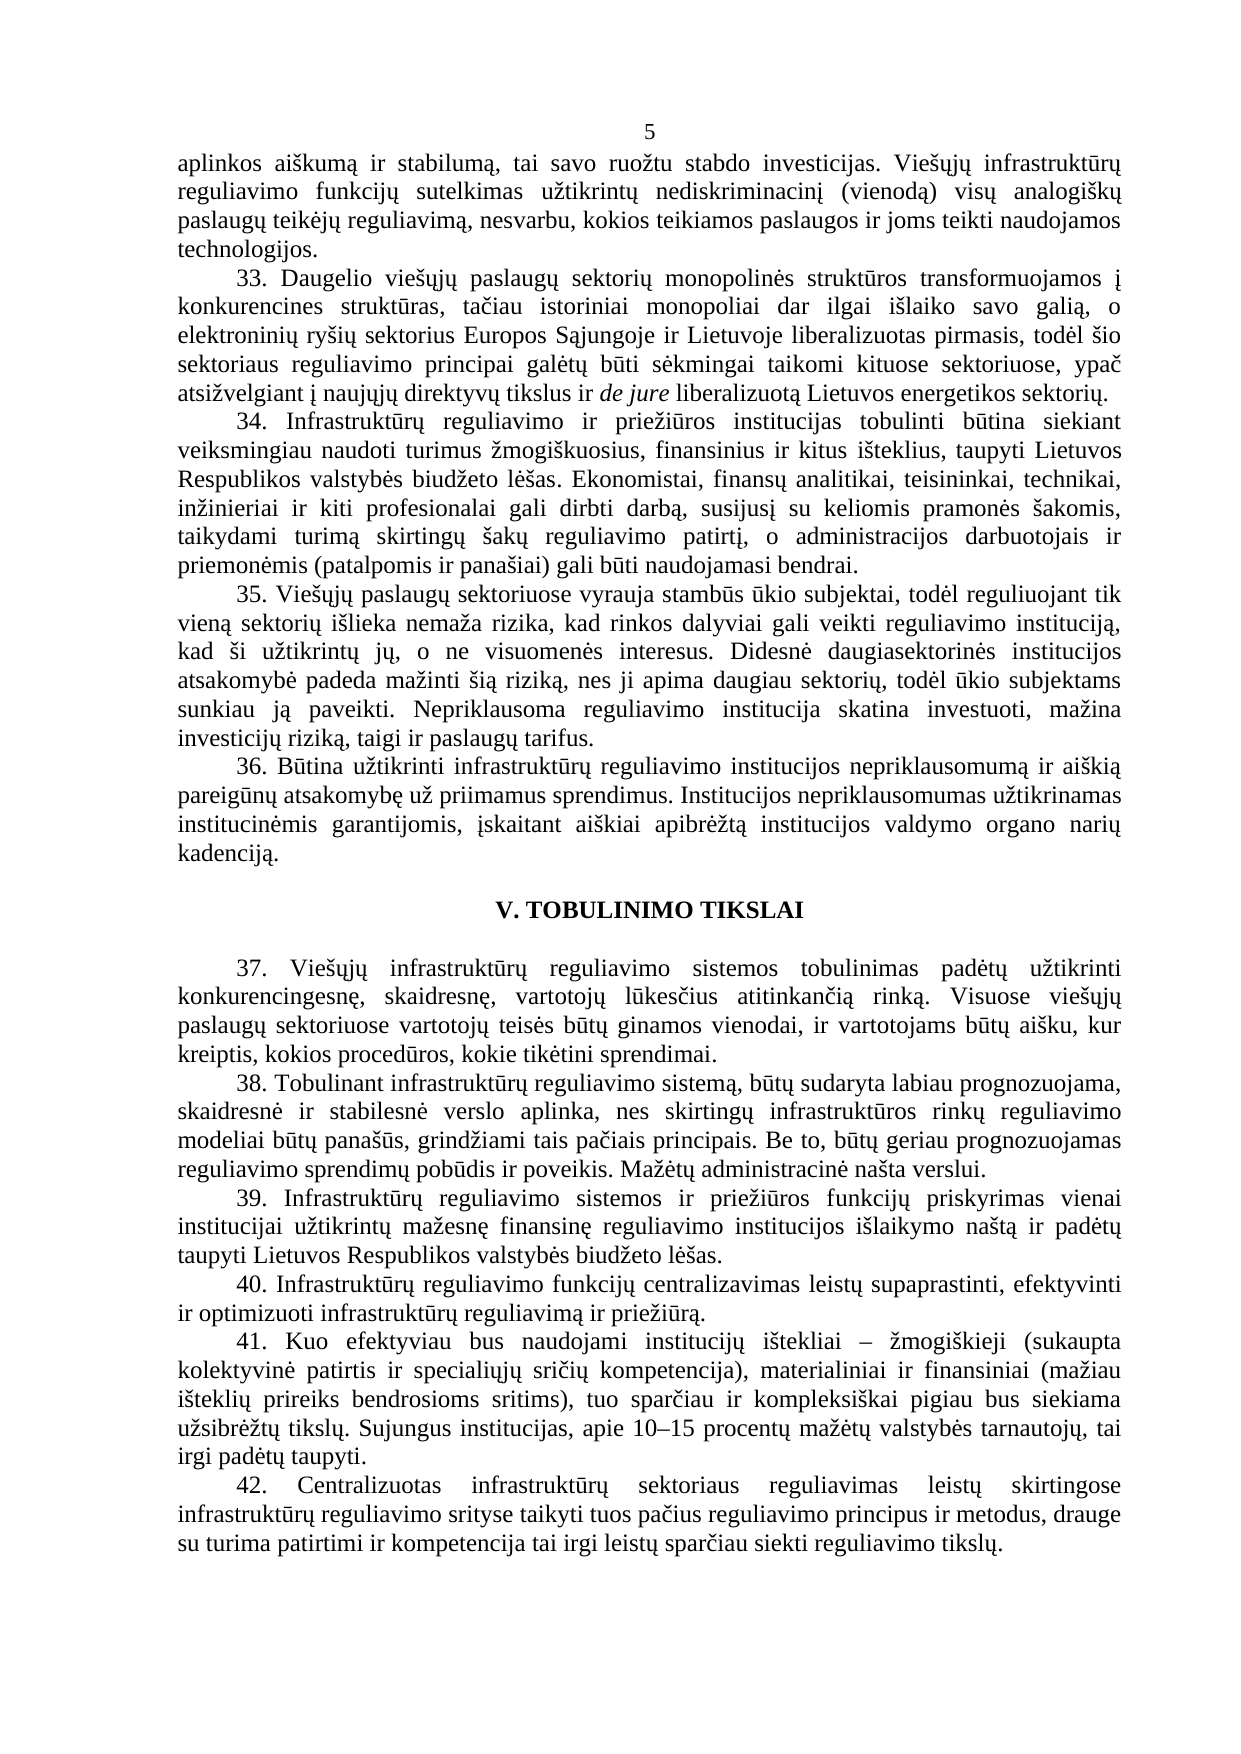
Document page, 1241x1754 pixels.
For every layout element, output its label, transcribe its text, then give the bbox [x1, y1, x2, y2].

text V. TOBULINIMO TIKSLAI [177, 895, 1122, 924]
text 35. Viešųjų paslaugų sektoriuose vyrauja stambūs ūkio subjektai, todėl reguliuojant tik vieną sektorių išlieka nemaža rizika, kad rinkos dalyviai gali veikti reguliavimo instituciją, kad ši užtikrintų jų, o ne visuomenės interesus. Didesnė daugiasektorinės institucijos atsakomybė padeda mažinti šią riziką, nes ji apima daugiau sektorių, todėl ūkio subjektams sunkiau ją paveikti. Nepriklausoma reguliavimo institucija skatina investuoti, mažina investicijų riziką, taigi ir paslaugų tarifus. [177, 579, 1122, 751]
text 36. Būtina užtikrinti infrastruktūrų reguliavimo institucijos nepriklausomumą ir aiškią pareigūnų atsakomybę už priimamus sprendimus. Institucijos nepriklausomumas užtikrinamas institucinėmis garantijomis, įskaitant aiškiai apibrėžtą institucijos valdymo organo narių kadenciją. [177, 751, 1122, 866]
text aplinkos aiškumą ir stabilumą, tai savo ruožtu stabdo investicijas. Viešųjų infrastruktūrų reguliavimo funkcijų sutelkimas užtikrintų nediskriminacinį (vienodą) visų analogiškų paslaugų teikėjų reguliavimą, nesvarbu, kokios teikiamos paslaugos ir joms teikti naudojamos technologijos. [177, 148, 1122, 263]
text 33. Daugelio viešųjų paslaugų sektorių monopolinės struktūros transformuojamos į konkurencines struktūras, tačiau istoriniai monopoliai dar ilgai išlaiko savo galią, o elektroninių ryšių sektorius Europos Sąjungoje ir Lietuvoje liberalizuotas pirmasis, todėl šio sektoriaus reguliavimo principai galėtų būti sėkmingai taikomi kituose sektoriuose, ypač atsižvelgiant į naujųjų direktyvų tikslus ir de jure liberalizuotą Lietuvos energetikos sektorių. [177, 263, 1122, 406]
text 38. Tobulinant infrastruktūrų reguliavimo sistemą, būtų sudaryta labiau prognozuojama, skaidresnė ir stabilesnė verslo aplinka, nes skirtingų infrastruktūros rinkų reguliavimo modeliai būtų panašūs, grindžiami tais pačiais principais. Be to, būtų geriau prognozuojamas reguliavimo sprendimų pobūdis ir poveikis. Mažėtų administracinė našta verslui. [177, 1068, 1122, 1183]
text 42. Centralizuotas infrastruktūrų sektoriaus reguliavimas leistų skirtingose infrastruktūrų reguliavimo srityse taikyti tuos pačius reguliavimo principus ir metodus, drauge su turima patirtimi ir kompetencija tai irgi leistų sparčiau siekti reguliavimo tikslų. [177, 1470, 1122, 1556]
text 41. Kuo efektyviau bus naudojami institucijų ištekliai – žmogiškieji (sukaupta kolektyvinė patirtis ir specialiųjų sričių kompetencija), materialiniai ir finansiniai (mažiau išteklių prireiks bendrosioms sritims), tuo sparčiau ir kompleksiškai pigiau bus siekiama užsibrėžtų tikslų. Sujungus institucijas, apie 10–15 procentų mažėtų valstybės tarnautojų, tai irgi padėtų taupyti. [177, 1326, 1122, 1470]
text 34. Infrastruktūrų reguliavimo ir priežiūros institucijas tobulinti būtina siekiant veiksmingiau naudoti turimus žmogiškuosius, finansinius ir kitus išteklius, taupyti Lietuvos Respublikos valstybės biudžeto lėšas. Ekonomistai, finansų analitikai, teisininkai, technikai, inžinieriai ir kiti profesionalai gali dirbti darbą, susijusį su keliomis pramonės šakomis, taikydami turimą skirtingų šakų reguliavimo patirtį, o administracijos darbuotojais ir priemonėmis (patalpomis ir panašiai) gali būti naudojamasi bendrai. [177, 406, 1122, 579]
text 39. Infrastruktūrų reguliavimo sistemos ir priežiūros funkcijų priskyrimas vienai institucijai užtikrintų mažesnę finansinę reguliavimo institucijos išlaikymo naštą ir padėtų taupyti Lietuvos Respublikos valstybės biudžeto lėšas. [177, 1183, 1122, 1269]
text 40. Infrastruktūrų reguliavimo funkcijų centralizavimas leistų supaprastinti, efektyvinti ir optimizuoti infrastruktūrų reguliavimą ir priežiūrą. [177, 1269, 1122, 1326]
text 37. Viešųjų infrastruktūrų reguliavimo sistemos tobulinimas padėtų užtikrinti konkurencingesnę, skaidresnę, vartotojų lūkesčius atitinkančią rinką. Visuose viešųjų paslaugų sektoriuose vartotojų teisės būtų ginamos vienodai, ir vartotojams būtų aišku, kur kreiptis, kokios procedūros, kokie tikėtini sprendimai. [177, 953, 1122, 1068]
